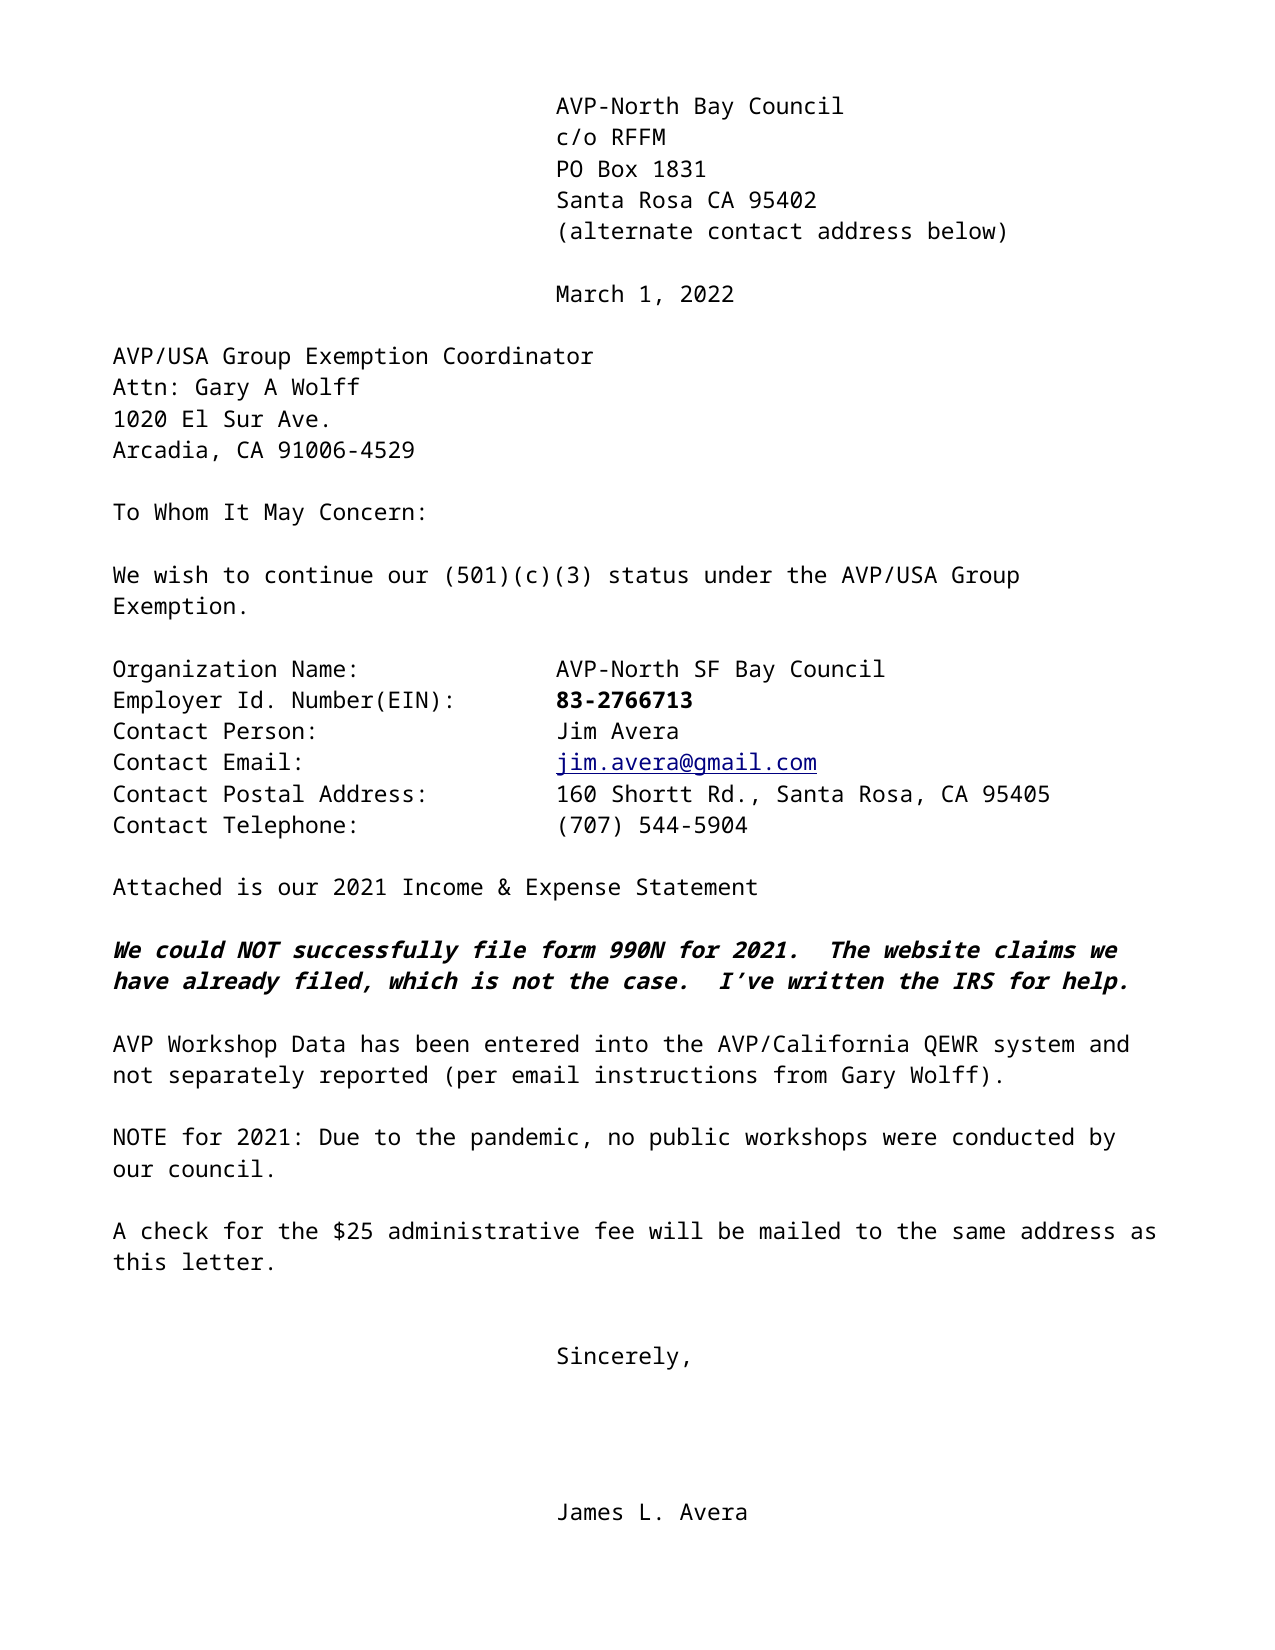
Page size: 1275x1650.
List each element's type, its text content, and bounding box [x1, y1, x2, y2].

text We wish to continue our (501)(c)(3) status under the AVP/USA Group Exemption. [112, 559, 1162, 621]
text James L. Avera [112, 1496, 1162, 1527]
text Organization Name: AVP-North SF Bay Council [112, 652, 1162, 684]
text AVP Workshop Data has been entered into the AVP/California QEWR system and not separately reported (per email instructions from Gary Wolff). [112, 1027, 1162, 1090]
text Contact Telephone: (707) 544-5904 [112, 809, 1162, 840]
text Santa Rosa CA 95402 [112, 184, 1162, 215]
text 1020 El Sur Ave. [112, 402, 1162, 434]
text Employer Id. Number(EIN): 83-2766713 [112, 684, 1162, 715]
text We could NOT successfully file form 990N for 2021. The website claims we have already filed, which is not the case. I’ve written the IRS for help. [112, 934, 1162, 996]
text Attn: Gary A Wolff [112, 371, 1162, 402]
text Sincerely, [112, 1340, 1162, 1371]
text March 1, 2022 [112, 277, 1162, 309]
text PO Box 1831 [112, 152, 1162, 184]
text c/o RFFM [112, 121, 1162, 152]
text AVP/USA Group Exemption Coordinator [112, 340, 1162, 371]
text NOTE for 2021: Due to the pandemic, no public workshops were conducted by our council. [112, 1121, 1162, 1184]
text Attached is our 2021 Income & Expense Statement [112, 871, 1162, 902]
text Arcadia, CA 91006-4529 [112, 434, 1162, 465]
text To Whom It May Concern: [112, 496, 1162, 527]
text (alternate contact address below) [112, 215, 1162, 277]
text Contact Postal Address: 160 Shortt Rd., Santa Rosa, CA 95405 [112, 777, 1162, 809]
text A check for the $25 administrative fee will be mailed to the same address as this letter. [112, 1215, 1162, 1277]
text Contact Email: jim.avera@gmail.com [112, 746, 1162, 777]
text Contact Person: Jim Avera [112, 715, 1162, 746]
text AVP-North Bay Council [112, 90, 1162, 121]
